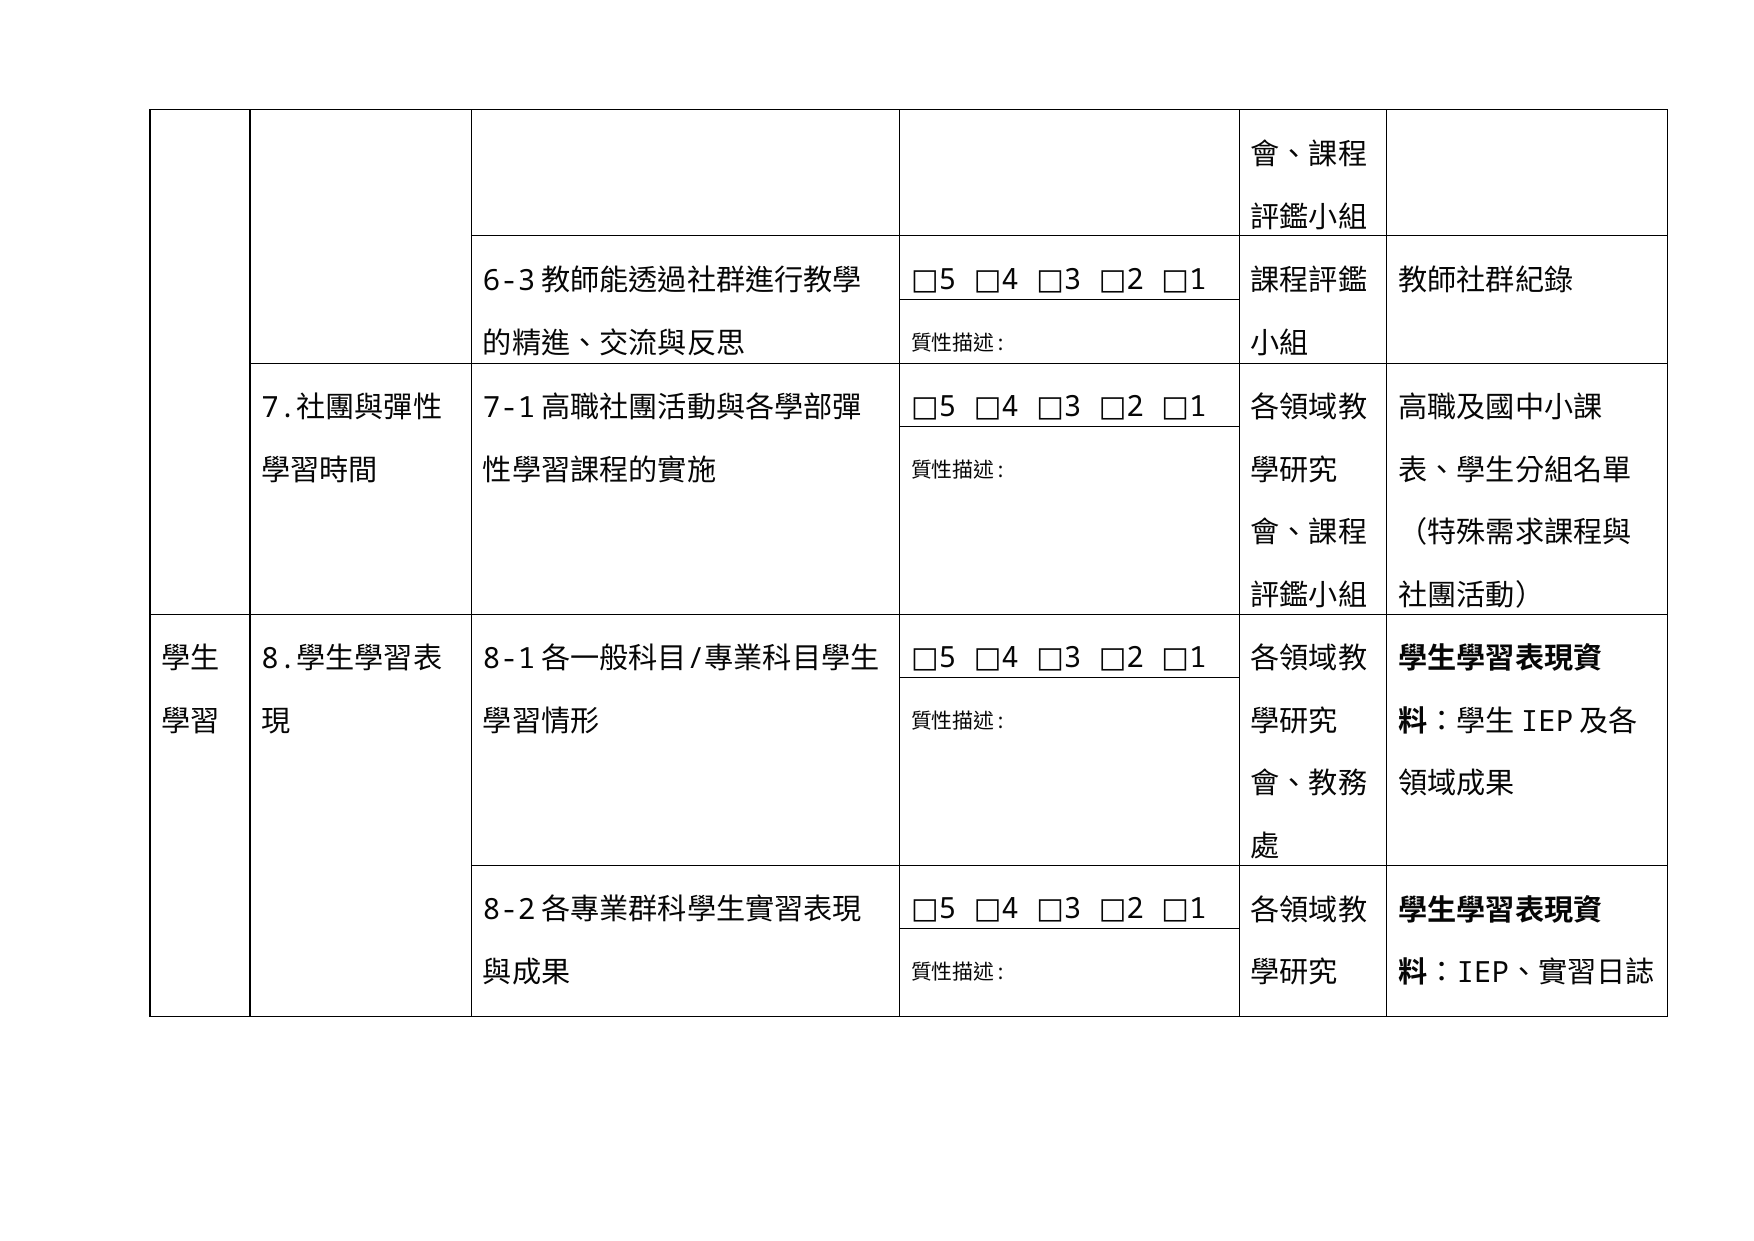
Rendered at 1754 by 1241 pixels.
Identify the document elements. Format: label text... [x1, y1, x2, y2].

table_cell 學生學習 [151, 615, 249, 1016]
table_cell 教師社群紀錄 [1387, 236, 1667, 362]
table_cell 質性描述: [900, 678, 1239, 864]
table_cell [251, 110, 471, 362]
table_cell 7-1高職社團活動與各學部彈性學習課程的實施 [472, 364, 899, 613]
table_cell [151, 110, 249, 613]
table_cell [900, 110, 1239, 235]
table_cell □5 □4 □3 □2 □1 [900, 364, 1239, 426]
table_cell 8-2各專業群科學生實習表現與成果 [472, 866, 899, 1016]
table_cell 會、課程評鑑小組 [1240, 110, 1386, 235]
table_cell [472, 110, 899, 235]
table_cell 8.學生學習表現 [251, 615, 471, 1016]
table_cell □5 □4 □3 □2 □1 [900, 615, 1239, 677]
table_cell [1387, 110, 1667, 235]
table_cell 8-1各一般科目/專業科目學生學習情形 [472, 615, 899, 864]
table_cell □5 □4 □3 □2 □1 [900, 236, 1239, 299]
table_cell 高職及國中小課表、學生分組名單（特殊需求課程與社團活動） [1387, 364, 1667, 613]
table_cell 質性描述: [900, 427, 1239, 613]
table_cell □5 □4 □3 □2 □1 [900, 866, 1239, 928]
table_cell 各領域教學研究會、課程評鑑小組 [1240, 364, 1386, 613]
table_cell 6-3教師能透過社群進行教學的精進、交流與反思 [472, 236, 899, 362]
table_cell 學生學習表現資料：IEP、實習日誌 [1387, 866, 1667, 1016]
table_cell 質性描述: [900, 300, 1239, 362]
table_cell 7.社團與彈性學習時間 [251, 364, 471, 613]
table_cell 學生學習表現資料：學生IEP及各領域成果 [1387, 615, 1667, 864]
table_cell 質性描述: [900, 929, 1239, 1016]
table_cell 各領域教學研究會、教務處 [1240, 615, 1386, 864]
table_cell 各領域教學研究 [1240, 866, 1386, 1016]
table_cell 課程評鑑小組 [1240, 236, 1386, 362]
